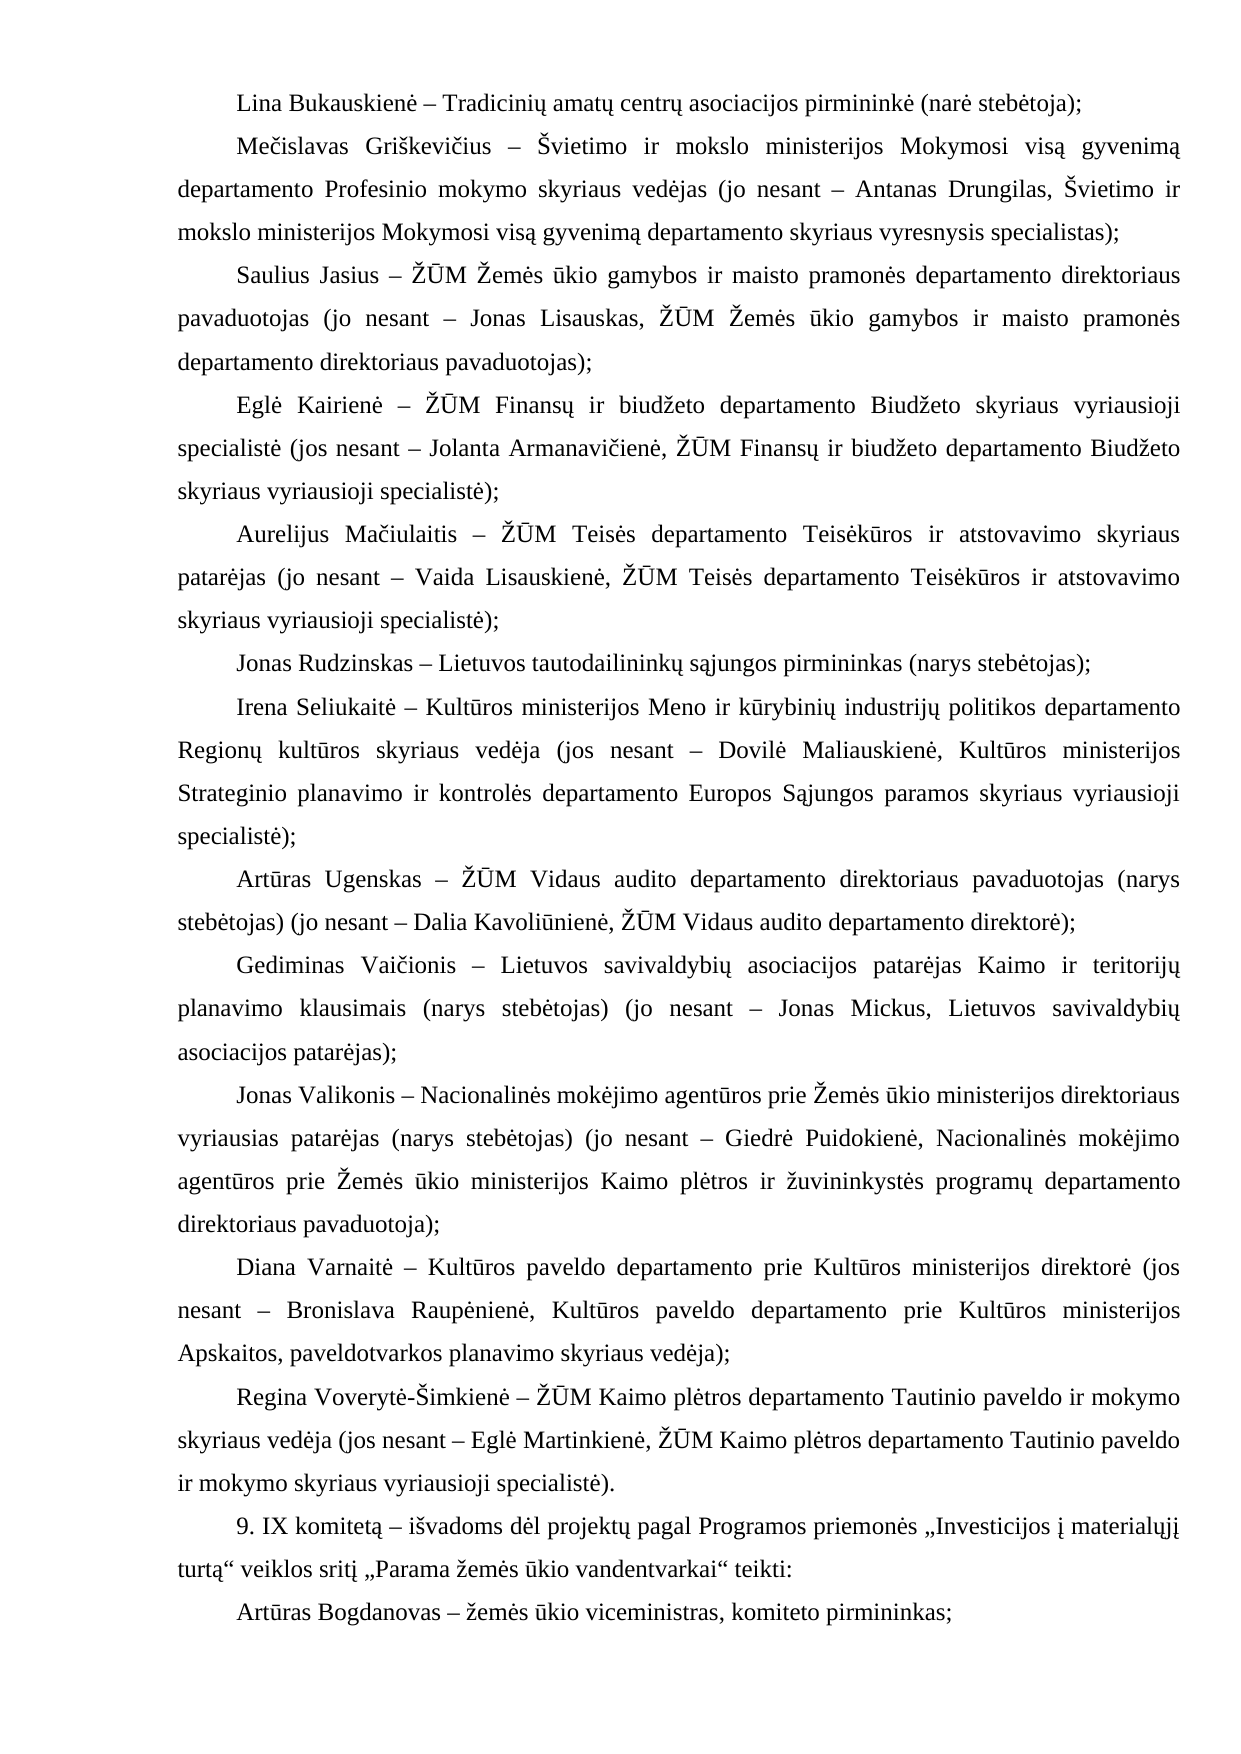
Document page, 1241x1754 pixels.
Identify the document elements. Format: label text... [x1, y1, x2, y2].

text Mečislavas Griškevičius – Švietimo ir mokslo ministerijos Mokymosi visą gyvenimą departamento Profesinio mokymo skyriaus vedėjas (jo nesant – Antanas Drungilas, Švietimo ir mokslo ministerijos Mokymosi visą gyvenimą departamento skyriaus vyresnysis specialistas); [177, 131, 1181, 246]
text Jonas Rudzinskas – Lietuvos tautodailininkų sąjungos pirmininkas (narys stebėtojas); [177, 648, 1181, 677]
text Lina Bukauskienė – Tradicinių amatų centrų asociacijos pirmininkė (narė stebėtoja); [177, 88, 1181, 117]
text Artūras Bogdanovas – žemės ūkio viceministras, komiteto pirmininkas; [177, 1597, 1181, 1626]
text Irena Seliukaitė – Kultūros ministerijos Meno ir kūrybinių industrijų politikos departamento Regionų kultūros skyriaus vedėja (jos nesant – Dovilė Maliauskienė, Kultūros ministerijos Strateginio planavimo ir kontrolės departamento Europos Sąjungos paramos skyriaus vyriausioji specialistė); [177, 692, 1181, 850]
text Gediminas Vaičionis – Lietuvos savivaldybių asociacijos patarėjas Kaimo ir teritorijų planavimo klausimais (narys stebėtojas) (jo nesant – Jonas Mickus, Lietuvos savivaldybių asociacijos patarėjas); [177, 950, 1181, 1065]
text Artūras Ugenskas – ŽŪM Vidaus audito departamento direktoriaus pavaduotojas (narys stebėtojas) (jo nesant – Dalia Kavoliūnienė, ŽŪM Vidaus audito departamento direktorė); [177, 864, 1181, 936]
text Eglė Kairienė – ŽŪM Finansų ir biudžeto departamento Biudžeto skyriaus vyriausioji specialistė (jos nesant – Jolanta Armanavičienė, ŽŪM Finansų ir biudžeto departamento Biudžeto skyriaus vyriausioji specialistė); [177, 390, 1181, 505]
text Regina Voverytė-Šimkienė – ŽŪM Kaimo plėtros departamento Tautinio paveldo ir mokymo skyriaus vedėja (jos nesant – Eglė Martinkienė, ŽŪM Kaimo plėtros departamento Tautinio paveldo ir mokymo skyriaus vyriausioji specialistė). [177, 1382, 1181, 1497]
text Aurelijus Mačiulaitis – ŽŪM Teisės departamento Teisėkūros ir atstovavimo skyriaus patarėjas (jo nesant – Vaida Lisauskienė, ŽŪM Teisės departamento Teisėkūros ir atstovavimo skyriaus vyriausioji specialistė); [177, 519, 1181, 634]
text Jonas Valikonis – Nacionalinės mokėjimo agentūros prie Žemės ūkio ministerijos direktoriaus vyriausias patarėjas (narys stebėtojas) (jo nesant – Giedrė Puidokienė, Nacionalinės mokėjimo agentūros prie Žemės ūkio ministerijos Kaimo plėtros ir žuvininkystės programų departamento direktoriaus pavaduotoja); [177, 1080, 1181, 1238]
text 9. IX komitetą – išvadoms dėl projektų pagal Programos priemonės „Investicijos į materialųjį turtą“ veiklos sritį „Parama žemės ūkio vandentvarkai“ teikti: [177, 1511, 1181, 1583]
text Saulius Jasius – ŽŪM Žemės ūkio gamybos ir maisto pramonės departamento direktoriaus pavaduotojas (jo nesant – Jonas Lisauskas, ŽŪM Žemės ūkio gamybos ir maisto pramonės departamento direktoriaus pavaduotojas); [177, 260, 1181, 375]
text Diana Varnaitė – Kultūros paveldo departamento prie Kultūros ministerijos direktorė (jos nesant – Bronislava Raupėnienė, Kultūros paveldo departamento prie Kultūros ministerijos Apskaitos, paveldotvarkos planavimo skyriaus vedėja); [177, 1252, 1181, 1367]
